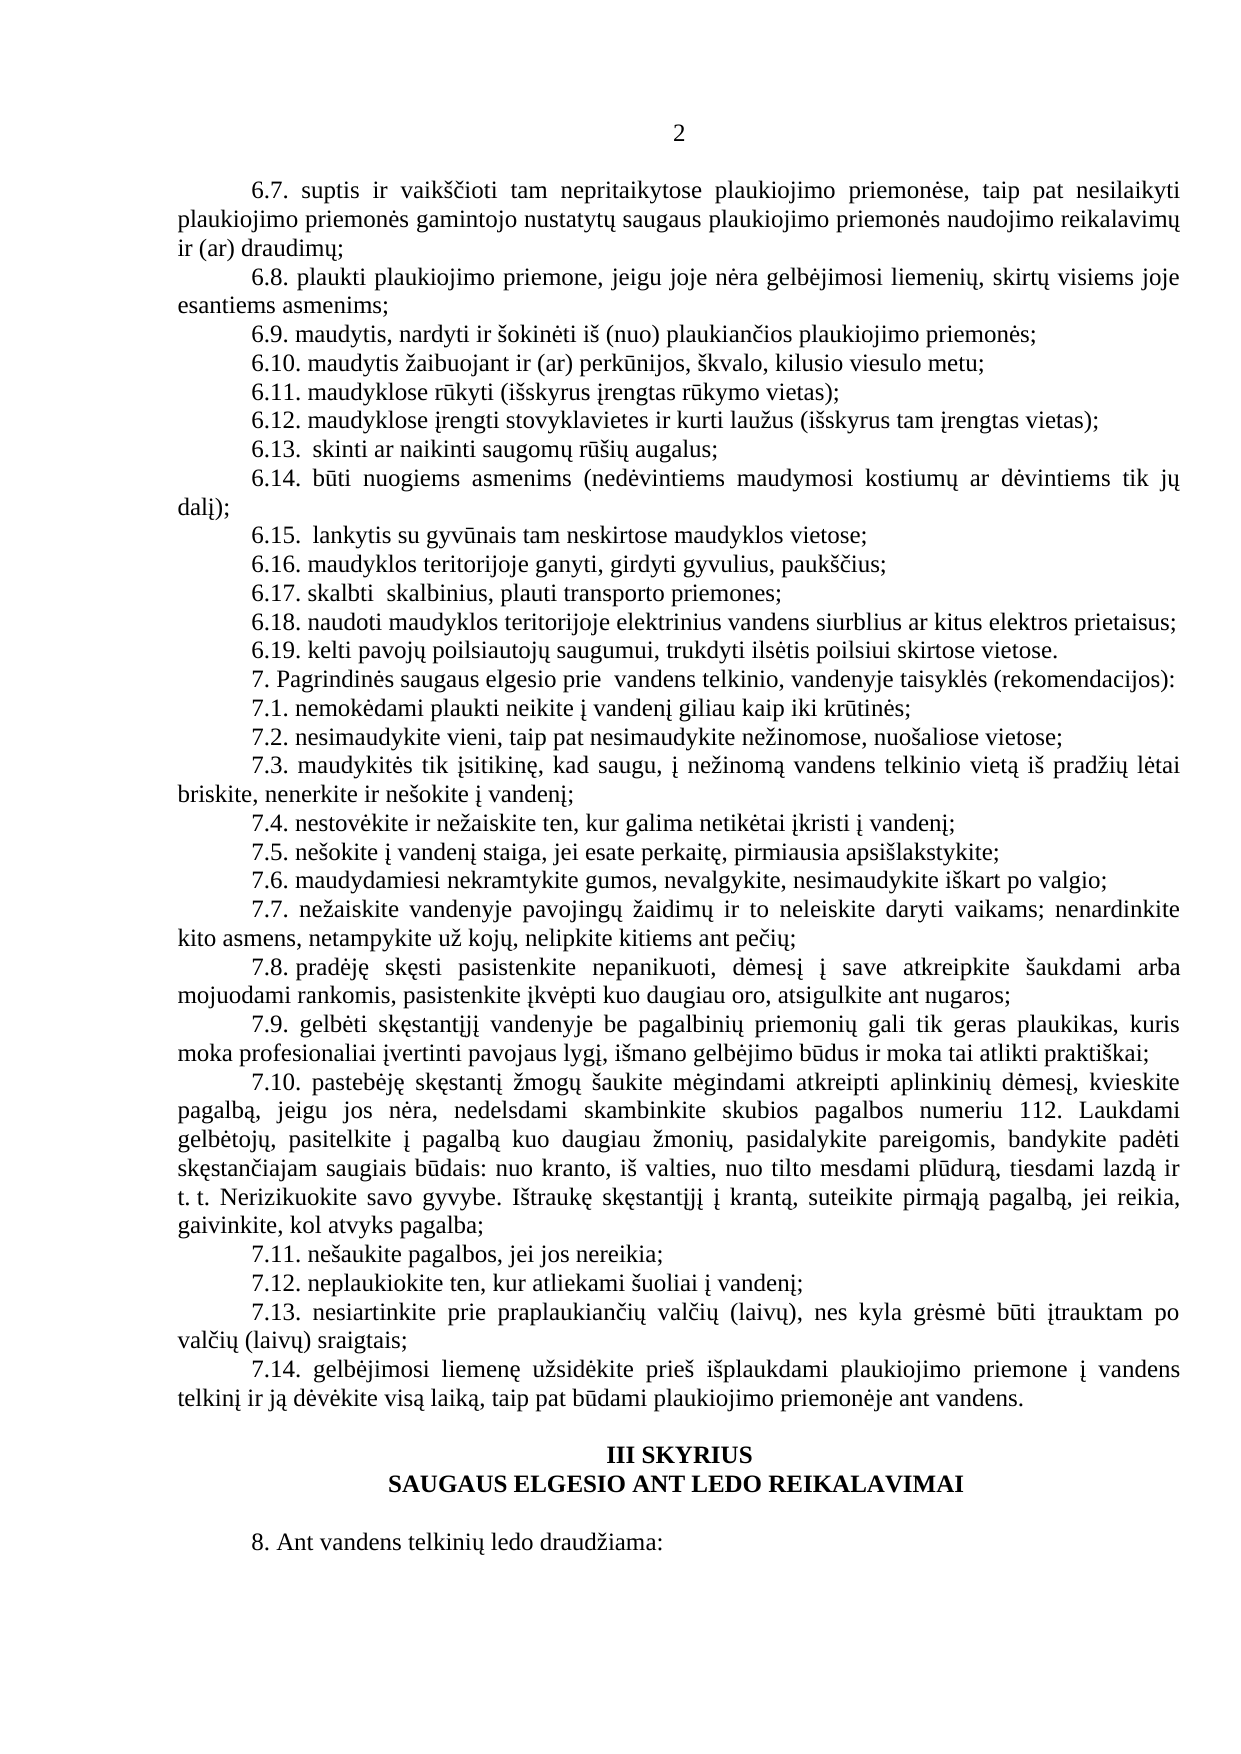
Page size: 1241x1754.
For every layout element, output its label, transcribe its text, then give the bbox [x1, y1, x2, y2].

text 7.13. nesiartinkite prie praplaukiančių valčių (laivų), nes kyla grėsmė būti įtrauktam po valčių (laivų) sraigtais; [177, 1297, 1181, 1354]
text 7.5. nešokite į vandenį staiga, jei esate perkaitę, pirmiausia apsišlakstykite; [177, 837, 1181, 866]
text 7.11. nešaukite pagalbos, jei jos nereikia; [177, 1239, 1181, 1268]
text 6.19. kelti pavojų poilsiautojų saugumui, trukdyti ilsėtis poilsiui skirtose vietose. [177, 636, 1181, 664]
text 7.3. maudykitės tik įsitikinę, kad saugu, į nežinomą vandens telkinio vietą iš pradžių lėtai briskite, nenerkite ir nešokite į vandenį; [177, 751, 1181, 808]
text 7.8. pradėję skęsti pasistenkite nepanikuoti, dėmesį į save atkreipkite šaukdami arba mojuodami rankomis, pasistenkite įkvėpti kuo daugiau oro, atsigulkite ant nugaros; [177, 952, 1181, 1009]
text 6.9. maudytis, nardyti ir šokinėti iš (nuo) plaukiančios plaukiojimo priemonės; [177, 319, 1181, 348]
text 6.17. skalbti skalbinius, plauti transporto priemones; [177, 578, 1181, 607]
text 7.7. nežaiskite vandenyje pavojingų žaidimų ir to neleiskite daryti vaikams; nenardinkite kito asmens, netampykite už kojų, nelipkite kitiems ant pečių; [177, 894, 1181, 952]
text 6.7. suptis ir vaikščioti tam nepritaikytose plaukiojimo priemonėse, taip pat nesilaikyti plaukiojimo priemonės gamintojo nustatytų saugaus plaukiojimo priemonės naudojimo reikalavimų ir (ar) draudimų; [177, 176, 1181, 262]
text III SKYRIUS [177, 1441, 1181, 1469]
text 6.10. maudytis žaibuojant ir (ar) perkūnijos, škvalo, kilusio viesulo metu; [177, 348, 1181, 377]
text SAUGAUS ELGESIO ANT LEDO REIKALAVIMAI [177, 1469, 1181, 1498]
text 8. Ant vandens telkinių ledo draudžiama: [177, 1527, 1181, 1556]
text 6.8. plaukti plaukiojimo priemone, jeigu joje nėra gelbėjimosi liemenių, skirtų visiems joje esantiems asmenims; [177, 262, 1181, 319]
text 7.10. pastebėję skęstantį žmogų šaukite mėgindami atkreipti aplinkinių dėmesį, kvieskite pagalbą, jeigu jos nėra, nedelsdami skambinkite skubios pagalbos numeriu 112. Laukdami gelbėtojų, pasitelkite į pagalbą kuo daugiau žmonių, pasidalykite pareigomis, bandykite padėti skęstančiajam saugiais būdais: nuo kranto, iš valties, nuo tilto mesdami plūdurą, tiesdami lazdą ir t. t. Nerizikuokite savo gyvybe. Ištraukę skęstantįjį į krantą, suteikite pirmąją pagalbą, jei reikia, gaivinkite, kol atvyks pagalba; [177, 1067, 1181, 1239]
text 7.6. maudydamiesi nekramtykite gumos, nevalgykite, nesimaudykite iškart po valgio; [177, 866, 1181, 894]
text 7. Pagrindinės saugaus elgesio prie vandens telkinio, vandenyje taisyklės (rekomendacijos): [177, 664, 1181, 693]
text 6.12. maudyklose įrengti stovyklavietes ir kurti laužus (išskyrus tam įrengtas vietas); [177, 406, 1181, 434]
text 7.12. neplaukiokite ten, kur atliekami šuoliai į vandenį; [177, 1268, 1181, 1297]
text 7.4. nestovėkite ir nežaiskite ten, kur galima netikėtai įkristi į vandenį; [177, 808, 1181, 837]
text 7.14. gelbėjimosi liemenę užsidėkite prieš išplaukdami plaukiojimo priemone į vandens telkinį ir ją dėvėkite visą laiką, taip pat būdami plaukiojimo priemonėje ant vandens. [177, 1354, 1181, 1412]
text 6.14. būti nuogiems asmenims (nedėvintiems maudymosi kostiumų ar dėvintiems tik jų dalį); [177, 463, 1181, 521]
text 6.18. naudoti maudyklos teritorijoje elektrinius vandens siurblius ar kitus elektros prietaisus; [177, 607, 1181, 636]
text 6.13. skinti ar naikinti saugomų rūšių augalus; [177, 434, 1181, 463]
text 7.9. gelbėti skęstantįjį vandenyje be pagalbinių priemonių gali tik geras plaukikas, kuris moka profesionaliai įvertinti pavojaus lygį, išmano gelbėjimo būdus ir moka tai atlikti praktiškai; [177, 1009, 1181, 1067]
text 7.2. nesimaudykite vieni, taip pat nesimaudykite nežinomose, nuošaliose vietose; [177, 722, 1181, 751]
text 6.11. maudyklose rūkyti (išskyrus įrengtas rūkymo vietas); [177, 377, 1181, 406]
text 6.16. maudyklos teritorijoje ganyti, girdyti gyvulius, paukščius; [177, 549, 1181, 578]
text 6.15. lankytis su gyvūnais tam neskirtose maudyklos vietose; [177, 521, 1181, 549]
text 7.1. nemokėdami plaukti neikite į vandenį giliau kaip iki krūtinės; [177, 693, 1181, 722]
